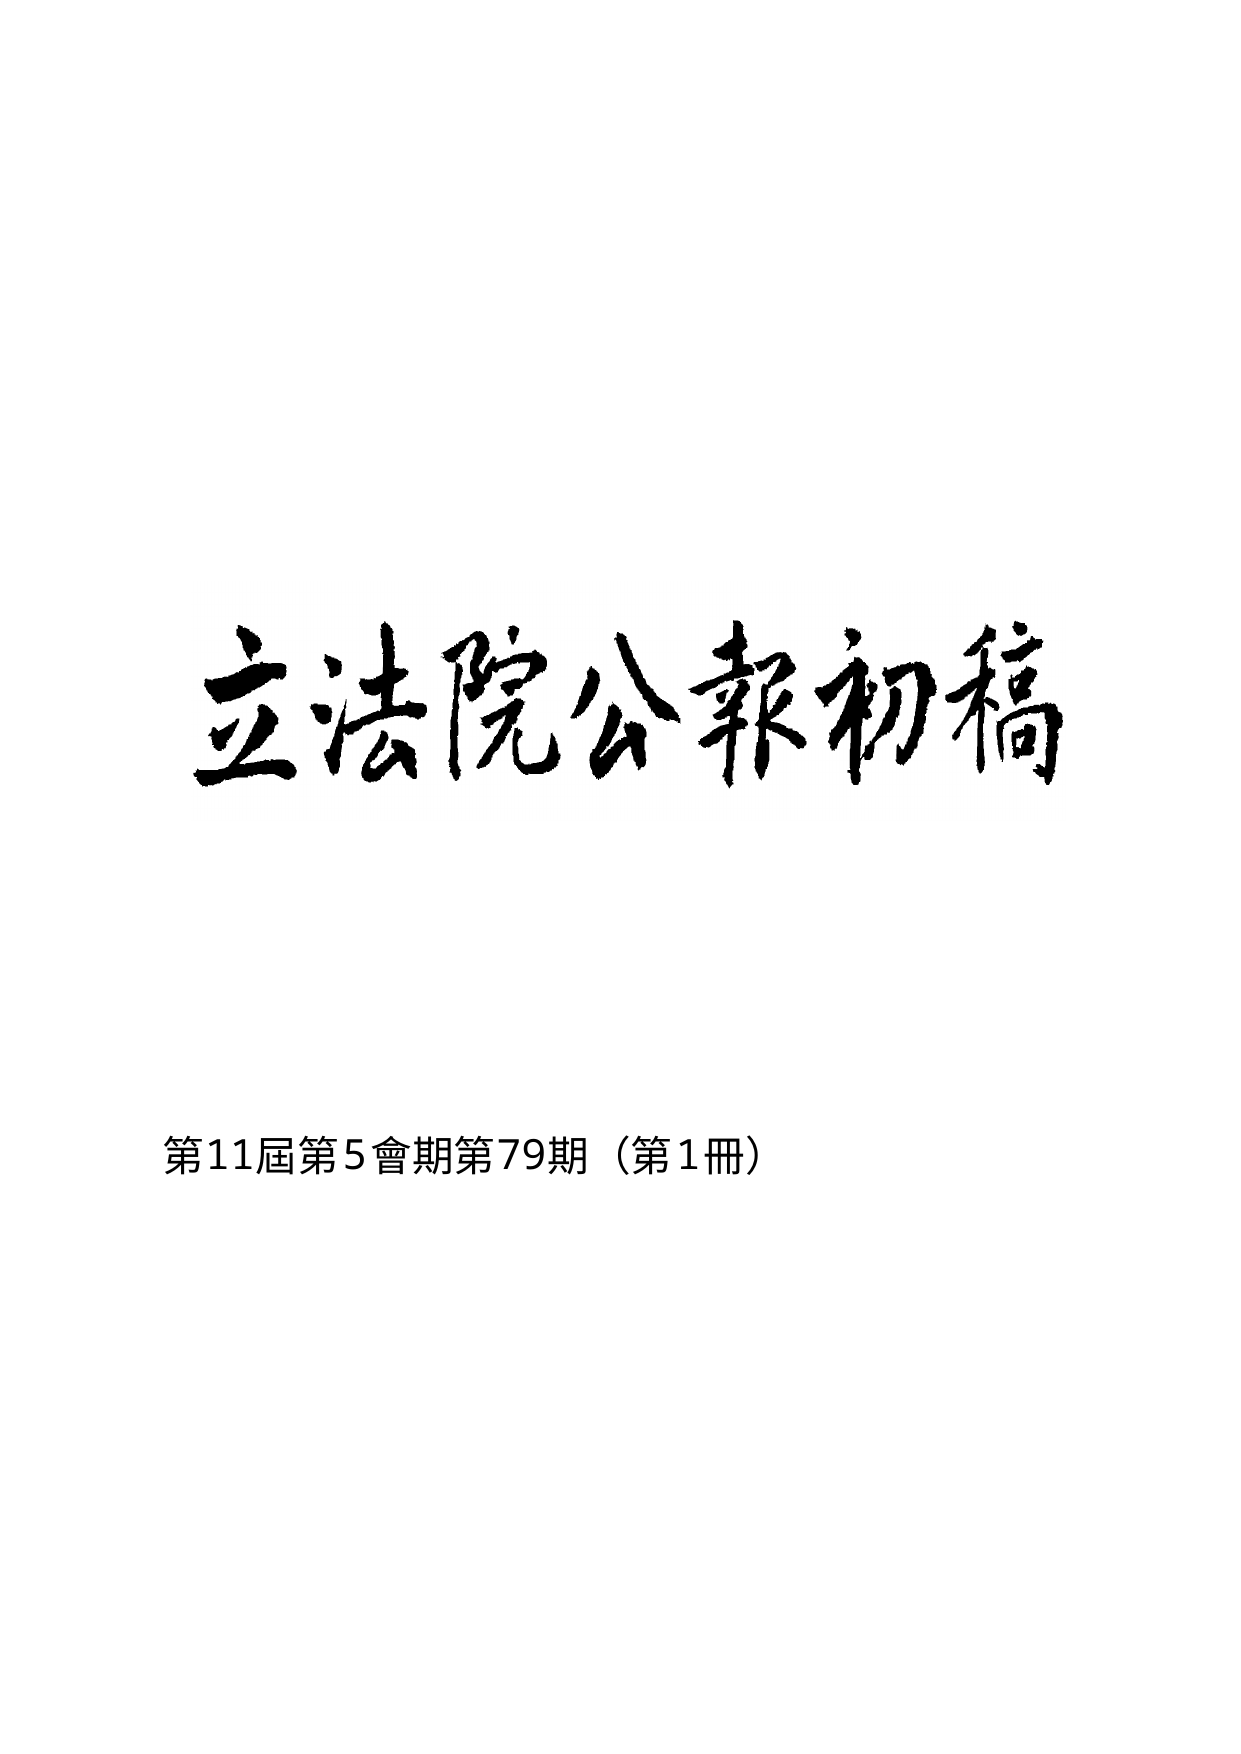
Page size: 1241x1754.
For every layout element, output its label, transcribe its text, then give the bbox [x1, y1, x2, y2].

table_header 第11屆第5會期第79期（第1冊） [151, 1089, 825, 1234]
table_header [151, 406, 1098, 902]
